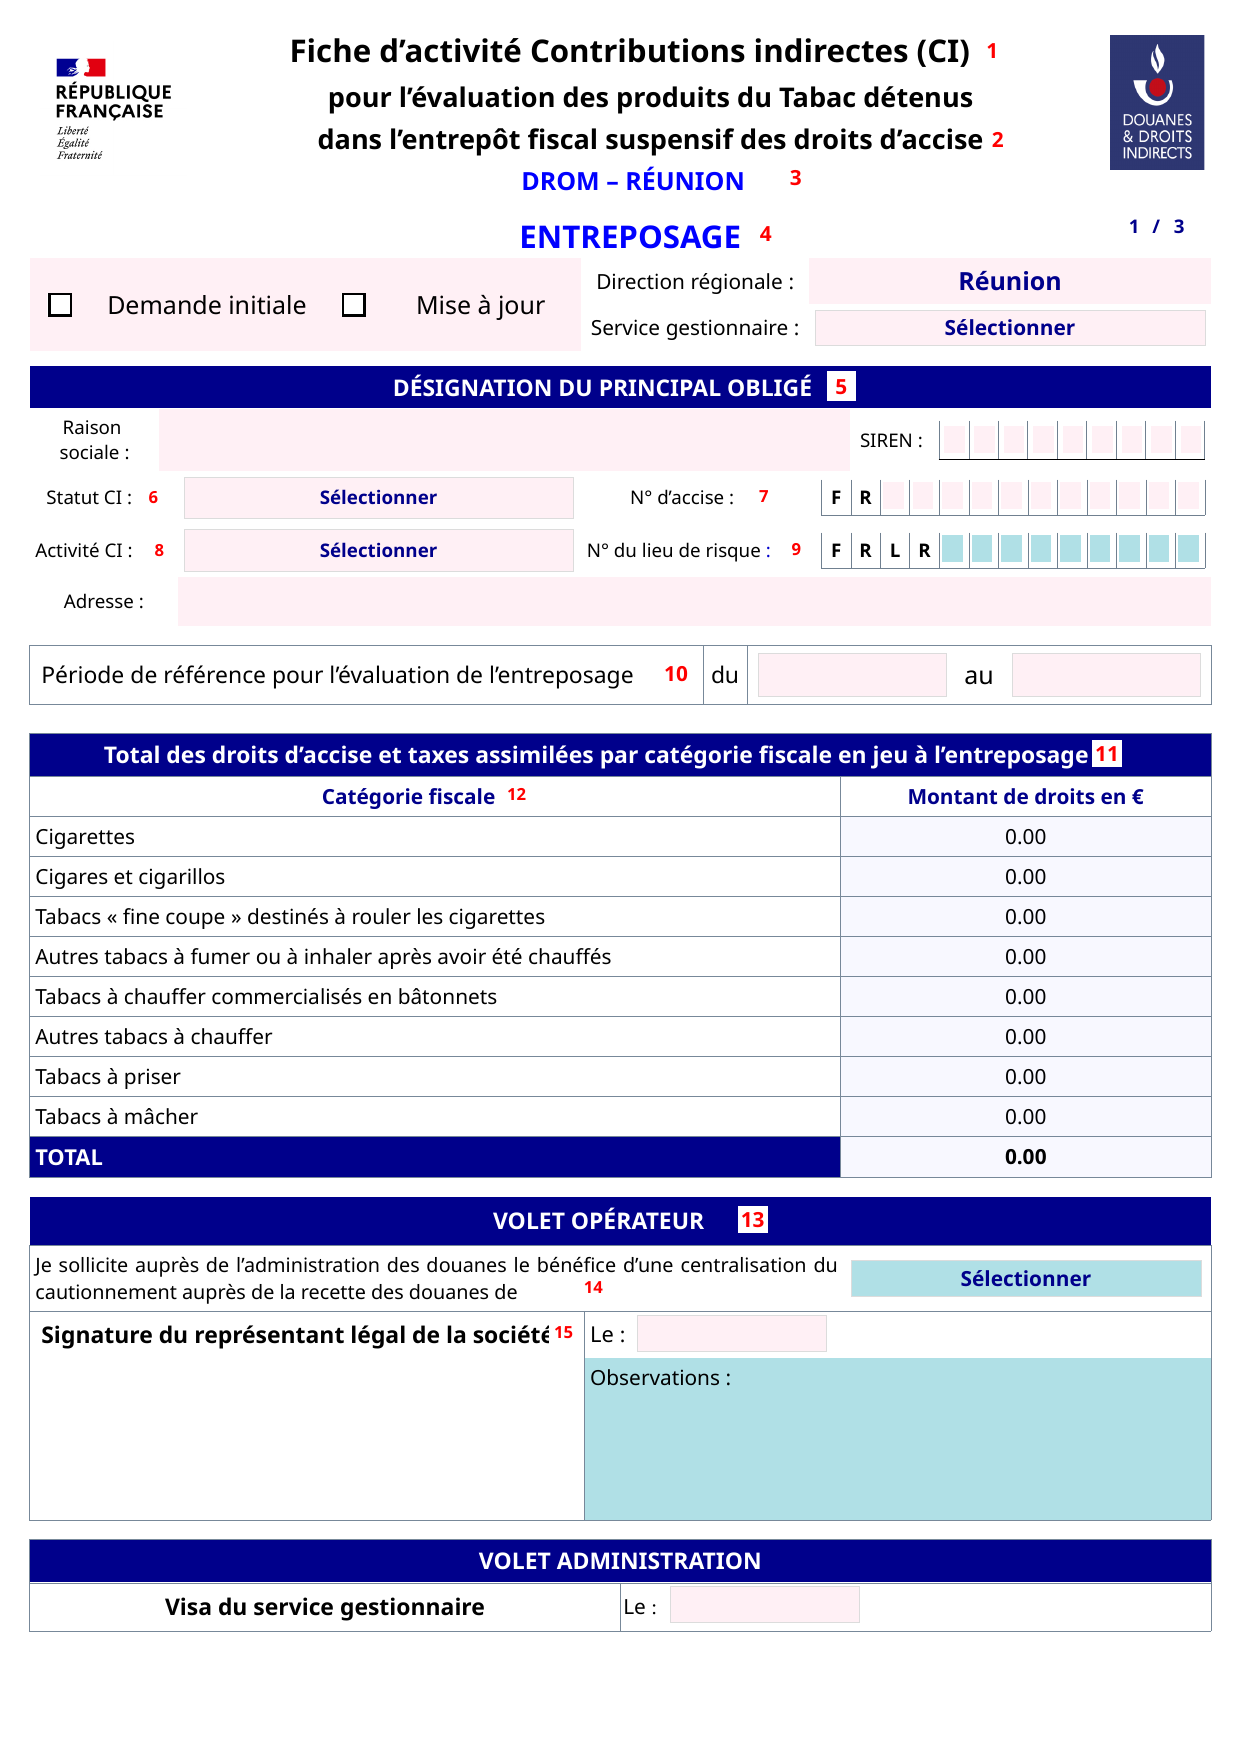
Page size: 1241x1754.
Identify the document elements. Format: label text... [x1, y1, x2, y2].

table_cell 0,00 [841, 1097, 1211, 1136]
table_cell 0,00 [841, 937, 1211, 976]
table_cell 0,00 [841, 1137, 1211, 1177]
table_header [970, 533, 998, 568]
table_header [1117, 480, 1146, 515]
table_header F [822, 533, 851, 568]
table_header [999, 421, 1027, 459]
table_header [1176, 480, 1205, 515]
table_header [1176, 421, 1204, 459]
table_header Demande initiale [89, 258, 325, 351]
table_header [1147, 533, 1175, 568]
table_cell Adresse : [30, 577, 178, 626]
table_header [1028, 421, 1057, 459]
table_header [940, 533, 969, 568]
table_cell [178, 577, 1211, 626]
table_cell Le : [621, 1584, 1211, 1631]
table_header Période de référence pour l’évaluation de l’entreposage [30, 646, 703, 704]
table_header [1176, 533, 1205, 568]
table_header Signature du représentant légal de la société [30, 1312, 584, 1358]
table_header [178, 471, 578, 524]
table_header [815, 471, 1211, 524]
table_header Mise à jour [380, 258, 581, 351]
table_cell [1104, 195, 1211, 258]
table_cell Montant de droits en € [841, 777, 1211, 816]
table_header [881, 480, 909, 515]
table_header [748, 646, 957, 704]
table_header N° d’accise : [578, 471, 815, 524]
table_cell [159, 409, 850, 471]
table_header Fiche d’activité Contributions indirectes (CI) pour l’évaluation des produits du Tabac détenus dans l’entrepôt fiscal suspensif des droits d’accise DROM – RÉUNION ENTREPOSAGE [198, 30, 1104, 258]
table_cell [815, 524, 1211, 577]
table_cell Autres tabacs à fumer ou à inhaler après avoir été chauffés [30, 937, 840, 976]
table_header 1 [1122, 208, 1146, 245]
table_cell Activité CI : [30, 524, 178, 577]
table_cell 0,00 [841, 1057, 1211, 1096]
table_header [1058, 480, 1087, 515]
table_header [970, 480, 998, 515]
table_cell [933, 409, 1211, 471]
table_header F [822, 480, 851, 515]
table_header [1147, 480, 1175, 515]
table_cell Service gestionnaire : [581, 304, 809, 351]
table_cell Raison sociale : [30, 409, 159, 471]
table_header R [852, 480, 880, 515]
table_cell [845, 1246, 1211, 1311]
table_cell Observations : [585, 1358, 1211, 1520]
table_header [910, 480, 939, 515]
table_header [1146, 421, 1175, 459]
table_cell Autres tabacs à chauffer [30, 1017, 840, 1056]
table_header [1088, 480, 1116, 515]
table_header Direction régionale : [581, 258, 809, 304]
table_header L [881, 533, 909, 568]
table_cell 0,00 [841, 817, 1211, 856]
picture [39, 41, 188, 176]
table_header [1001, 646, 1211, 704]
table_cell SIREN : [850, 409, 933, 471]
table_header / [1146, 208, 1166, 245]
table_cell 0,00 [841, 897, 1211, 936]
table_header [940, 480, 969, 515]
table_cell Visa du service gestionnaire [30, 1584, 620, 1631]
table_header [999, 533, 1028, 568]
table_cell Tabacs « fine coupe » destinés à rouler les cigarettes [30, 897, 840, 936]
table_cell [30, 1358, 584, 1520]
table_header [970, 421, 998, 459]
table_header [325, 258, 380, 351]
table_cell Tabacs à chauffer commercialisés en bâtonnets [30, 977, 840, 1016]
table_header R [910, 533, 939, 568]
table_header Total des droits d’accise et taxes assimilées par catégorie fiscale en jeu à l’entreposage [30, 734, 1211, 776]
table_cell 0,00 [841, 857, 1211, 896]
table_header R [852, 533, 880, 568]
table_cell TOTAL [30, 1137, 840, 1177]
table_header VOLET ADMINISTRATION [30, 1540, 1211, 1582]
table_cell Tabacs à priser [30, 1057, 840, 1096]
table_header 3 [1166, 208, 1192, 245]
table_header DÉSIGNATION DU PRINCIPAL OBLIGÉ [30, 366, 1211, 408]
table_header [30, 30, 197, 258]
table_header au [957, 646, 1001, 704]
table_header [1117, 421, 1145, 459]
table_cell Je sollicite auprès de l’administration des douanes le bénéfice d’une centralisation du cautionnement auprès de la recette des douanes de [30, 1246, 845, 1311]
table_header [1058, 533, 1087, 568]
table_cell N° du lieu de risque : [578, 524, 815, 577]
table_header VOLET OPÉRATEUR [30, 1197, 1211, 1245]
table_header [30, 258, 89, 351]
table_header Réunion [809, 258, 1211, 304]
table_header [1117, 533, 1146, 568]
table_cell 0,00 [841, 1017, 1211, 1056]
table_header [999, 480, 1028, 515]
table_cell Catégorie fiscale [30, 777, 840, 816]
table_cell [178, 524, 578, 577]
table_header [1058, 421, 1086, 459]
table_header [1029, 480, 1057, 515]
table_cell Cigares et cigarillos [30, 857, 840, 896]
table_header Le : [585, 1312, 1211, 1358]
table_header [1088, 533, 1116, 568]
table_cell [809, 304, 1211, 351]
table_cell Cigarettes [30, 817, 840, 856]
table_header [1104, 30, 1211, 195]
table_cell Tabacs à mâcher [30, 1097, 840, 1136]
table_header [1087, 421, 1116, 459]
table_header Statut CI : [30, 471, 178, 524]
table_header du [704, 646, 747, 704]
table_header [940, 421, 969, 459]
picture [1110, 35, 1205, 170]
table_header [1029, 533, 1057, 568]
table_cell 0,00 [841, 977, 1211, 1016]
